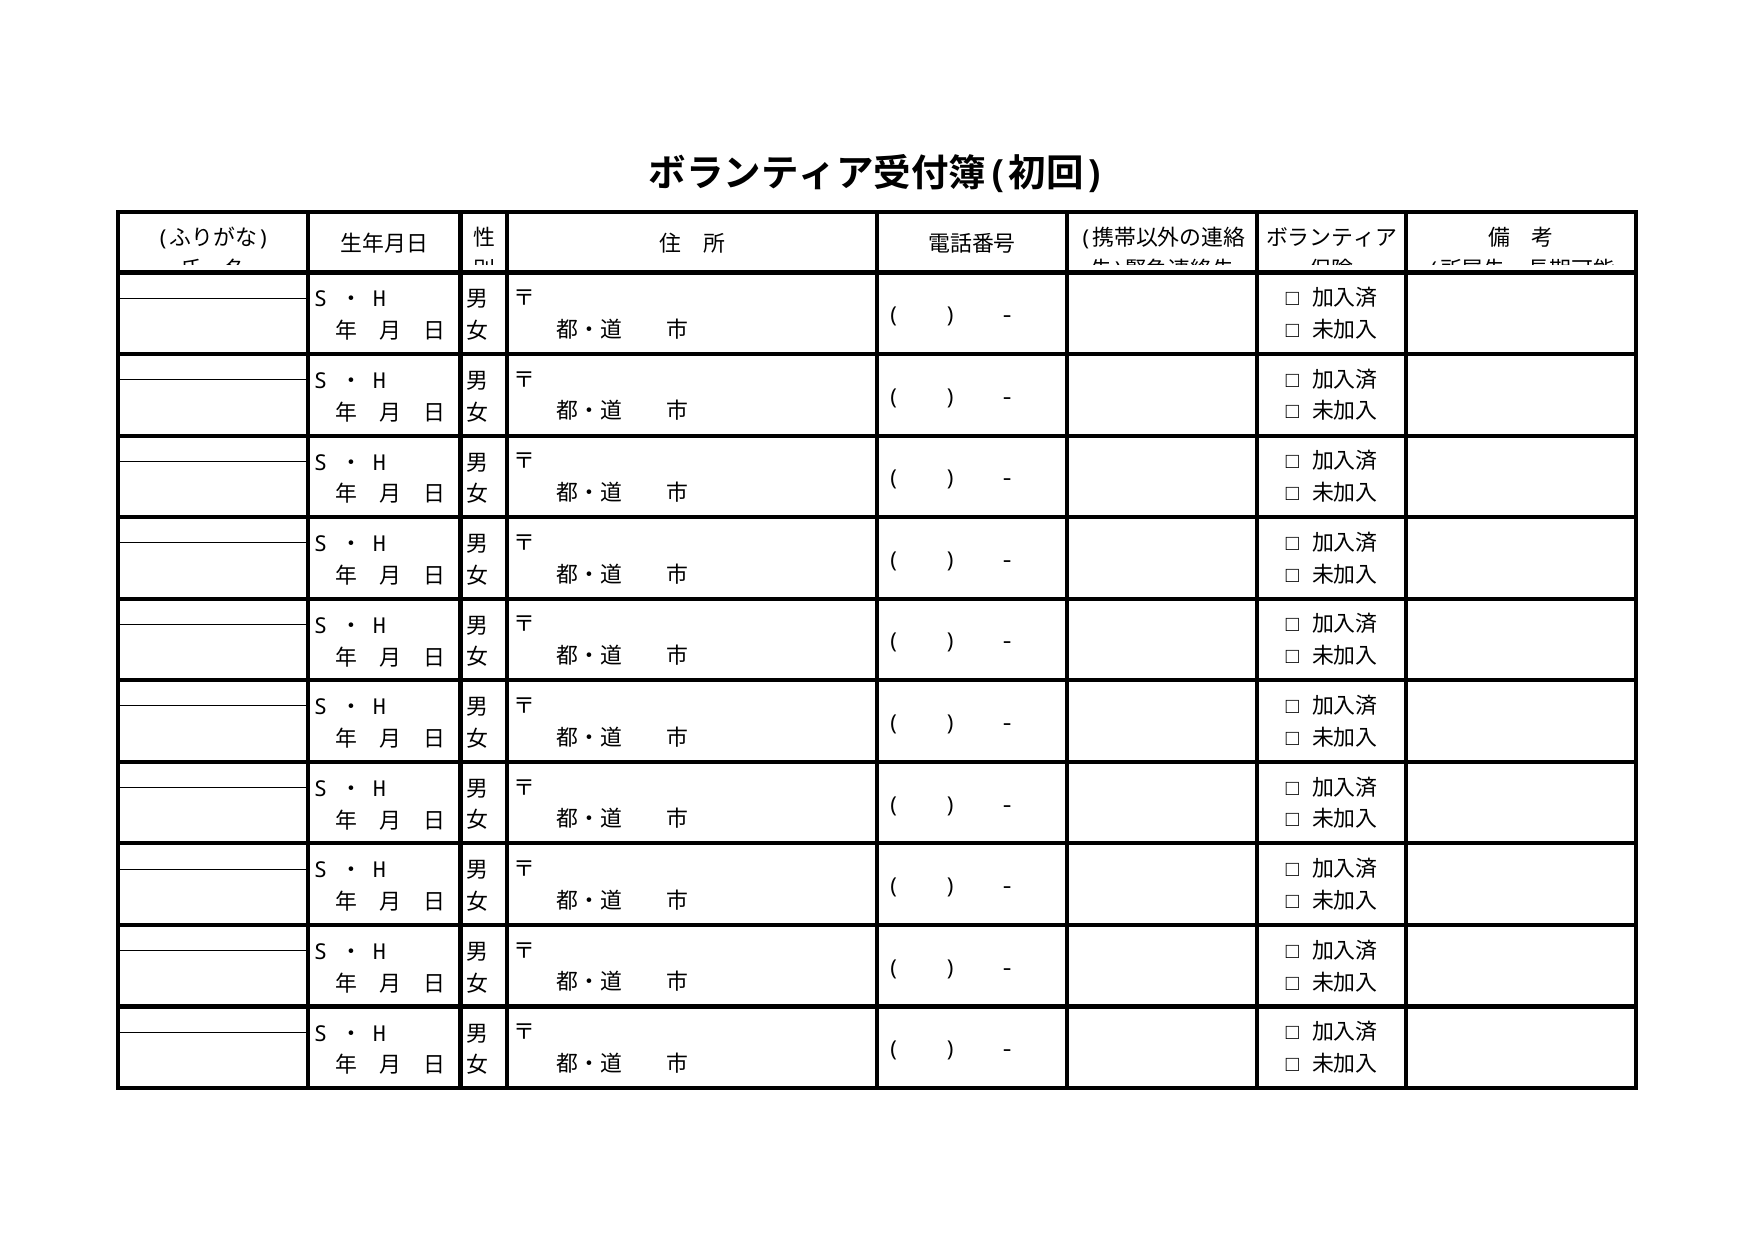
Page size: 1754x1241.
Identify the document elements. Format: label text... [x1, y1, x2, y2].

table_cell [120, 380, 306, 433]
table_cell 男 女 [463, 519, 505, 597]
table_cell [120, 438, 306, 461]
table_cell 〒 都・道 市 府・県 郡 [509, 764, 875, 841]
table_cell 〒 都・道 市 府・県 郡 [509, 682, 875, 760]
table_cell S ・ H 年 月 日 [310, 1009, 458, 1086]
table_header (ふりがな) 氏 名 [120, 214, 306, 270]
table_header 備 考 (所属先・長期可能等) [1408, 214, 1634, 270]
table_cell ( ) - [879, 519, 1065, 597]
table_cell S ・ H 年 月 日 [310, 275, 458, 352]
table_cell □ 加入済 □ 未加入 □ 公務等 [1259, 927, 1404, 1004]
table_cell [1069, 519, 1255, 597]
table_cell □ 加入済 □ 未加入 □ 公務等 [1259, 275, 1404, 352]
table_cell S ・ H 年 月 日 [310, 356, 458, 433]
table_cell 〒 都・道 市 府・県 郡 [509, 1009, 875, 1086]
table_cell 男 女 [463, 845, 505, 923]
table_cell [1408, 1009, 1634, 1086]
table_cell ( ) - [879, 764, 1065, 841]
table_header 電話番号 [879, 214, 1065, 270]
table_cell 男 女 [463, 764, 505, 841]
table_cell [120, 275, 306, 297]
table_cell 男 女 [463, 438, 505, 515]
table_cell □ 加入済 □ 未加入 □ 公務等 [1259, 682, 1404, 760]
table_cell S ・ H 年 月 日 [310, 601, 458, 678]
table_cell [1069, 601, 1255, 678]
table_cell [120, 601, 306, 624]
table_cell □ 加入済 □ 未加入 □ 公務等 [1259, 356, 1404, 433]
table_cell [1408, 601, 1634, 678]
table_cell □ 加入済 □ 未加入 □ 公務等 [1259, 519, 1404, 597]
table_cell 〒 都・道 市 府・県 郡 [509, 601, 875, 678]
table_header 生年月日 [310, 214, 458, 270]
table_cell 〒 都・道 市 府・県 郡 [509, 356, 875, 433]
table_cell 男 女 [463, 601, 505, 678]
table_cell [1408, 519, 1634, 597]
table_cell [120, 706, 306, 760]
table_cell 〒 都・道 市 府・県 郡 [509, 519, 875, 597]
table_cell [1069, 927, 1255, 1004]
table_cell □ 加入済 □ 未加入 □ 公務等 [1259, 438, 1404, 515]
table_cell [120, 788, 306, 841]
table_cell S ・ H 年 月 日 [310, 519, 458, 597]
table_cell [120, 519, 306, 542]
table_cell [120, 625, 306, 678]
table_header 住 所 [509, 214, 875, 270]
table_cell 〒 都・道 市 府・県 郡 [509, 275, 875, 352]
table_cell ( ) - [879, 927, 1065, 1004]
table_header (携帯以外の連絡先)緊急連絡先 [1069, 214, 1255, 270]
table_cell ( ) - [879, 682, 1065, 760]
table_cell [1069, 764, 1255, 841]
table_cell □ 加入済 □ 未加入 □ 公務等 [1259, 601, 1404, 678]
table_cell [1408, 682, 1634, 760]
table_cell S ・ H 年 月 日 [310, 927, 458, 1004]
table_cell [120, 1009, 306, 1032]
table_cell [120, 927, 306, 950]
table_cell ( ) - [879, 438, 1065, 515]
table_cell ( ) - [879, 275, 1065, 352]
table_cell [1408, 927, 1634, 1004]
table_cell [1408, 845, 1634, 923]
table_cell [1408, 764, 1634, 841]
table_cell 男 女 [463, 927, 505, 1004]
title ボランティア受付簿(初回) [118, 143, 1636, 198]
table_cell □ 加入済 □ 未加入 □ 公務等 [1259, 845, 1404, 923]
table_cell [1069, 438, 1255, 515]
table_cell □ 加入済 □ 未加入 □ 公務等 [1259, 1009, 1404, 1086]
table_cell [1408, 438, 1634, 515]
table_cell [120, 356, 306, 379]
table_cell 〒 都・道 市 府・県 郡 [509, 438, 875, 515]
table_cell [120, 462, 306, 515]
table_cell 〒 都・道 市 府・県 郡 [509, 927, 875, 1004]
table_cell [1069, 275, 1255, 352]
table_header ボランティア 保険 [1259, 214, 1404, 270]
table_cell 男 女 [463, 682, 505, 760]
table_cell ( ) - [879, 1009, 1065, 1086]
table_cell [1408, 356, 1634, 433]
table_cell [1069, 845, 1255, 923]
table_cell [120, 870, 306, 923]
table_cell S ・ H 年 月 日 [310, 438, 458, 515]
table_cell [120, 299, 306, 352]
table_cell [120, 543, 306, 597]
table_cell [120, 845, 306, 868]
table_cell [1069, 356, 1255, 433]
table_cell [120, 764, 306, 787]
table_cell [120, 682, 306, 705]
table_cell ( ) - [879, 601, 1065, 678]
table_cell ( ) - [879, 356, 1065, 433]
table_header 性別 [463, 214, 505, 270]
table_cell 男 女 [463, 275, 505, 352]
table_cell [120, 1033, 306, 1086]
table_cell S ・ H 年 月 日 [310, 682, 458, 760]
table_cell S ・ H 年 月 日 [310, 845, 458, 923]
table_cell 〒 都・道 市 府・県 郡 [509, 845, 875, 923]
table_cell 男 女 [463, 1009, 505, 1086]
table_cell [1069, 1009, 1255, 1086]
table_cell [1069, 682, 1255, 760]
table_cell 男 女 [463, 356, 505, 433]
table_cell [1408, 275, 1634, 352]
table_cell ( ) - [879, 845, 1065, 923]
table_cell S ・ H 年 月 日 [310, 764, 458, 841]
table_cell [120, 951, 306, 1004]
table_cell □ 加入済 □ 未加入 □ 公務等 [1259, 764, 1404, 841]
